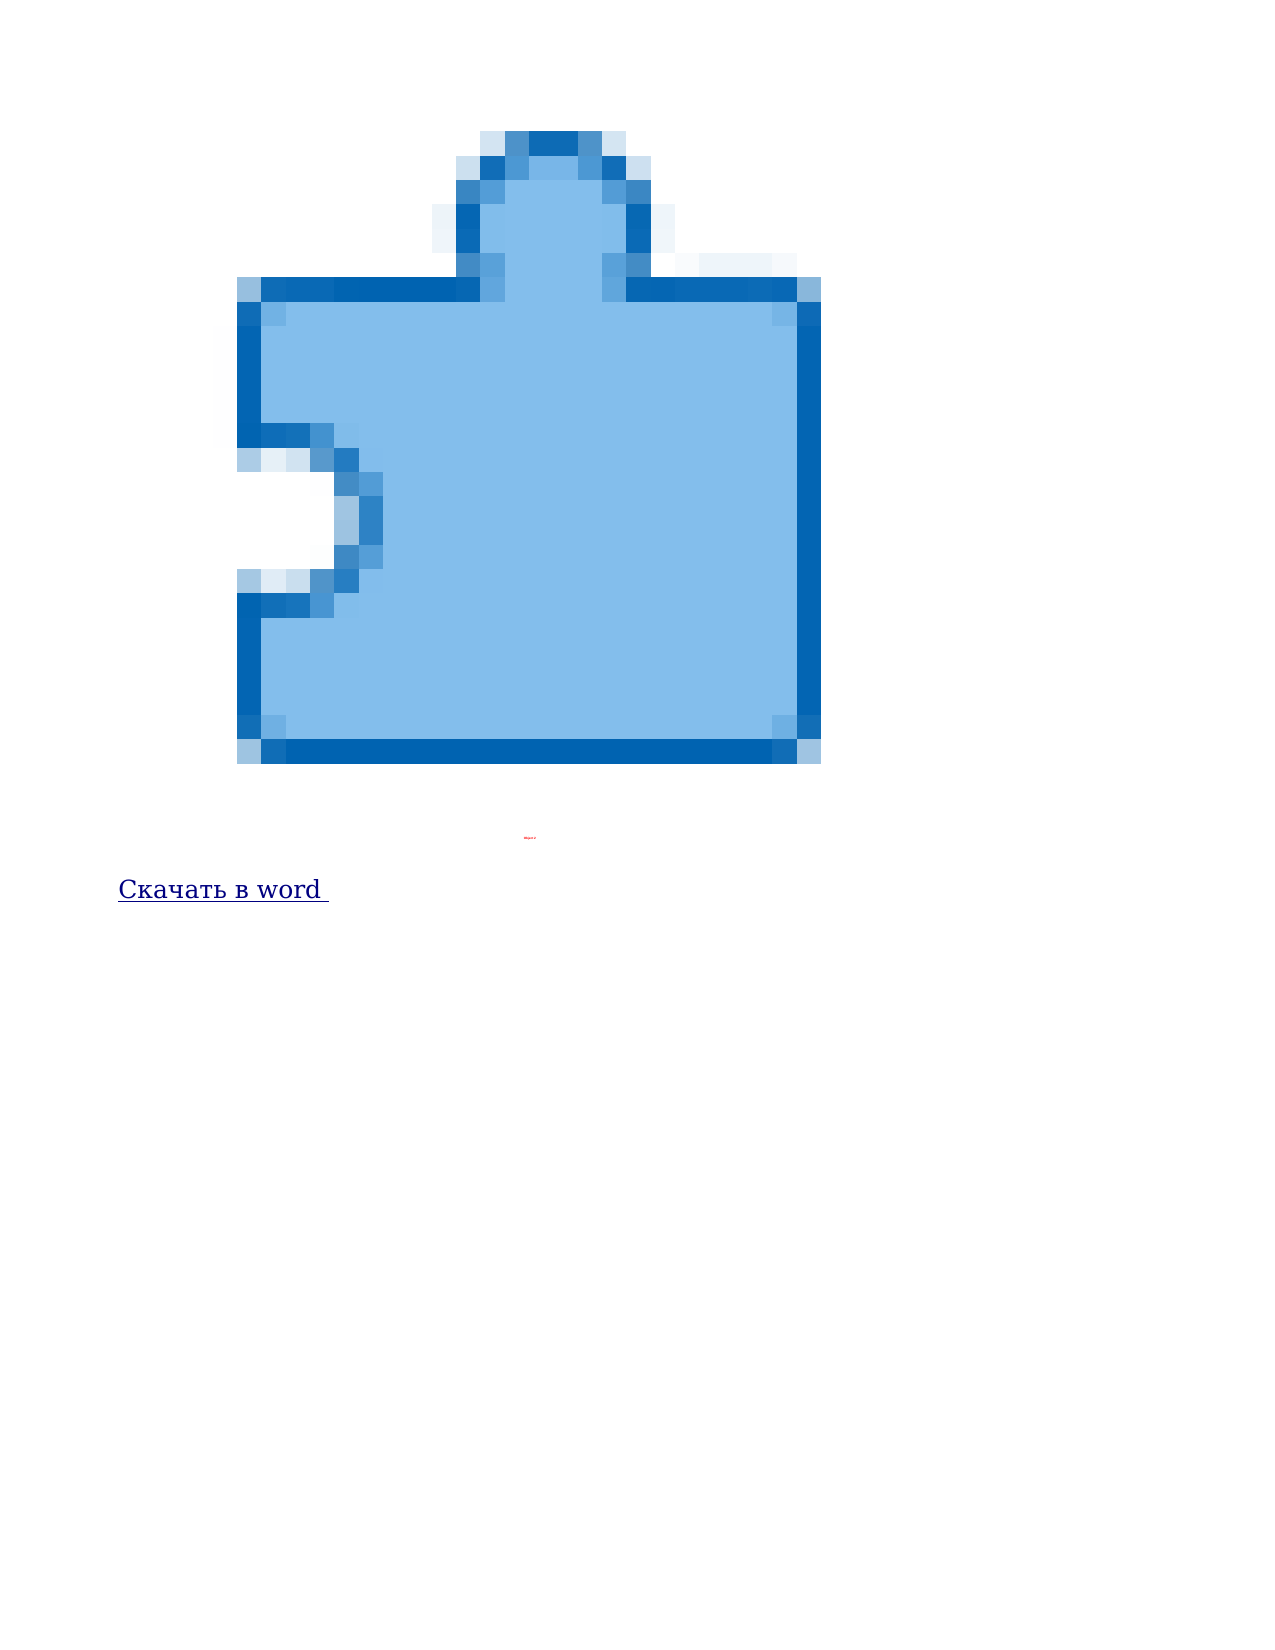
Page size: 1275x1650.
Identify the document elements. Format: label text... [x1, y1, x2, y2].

text Скачать в word [118, 876, 1216, 905]
